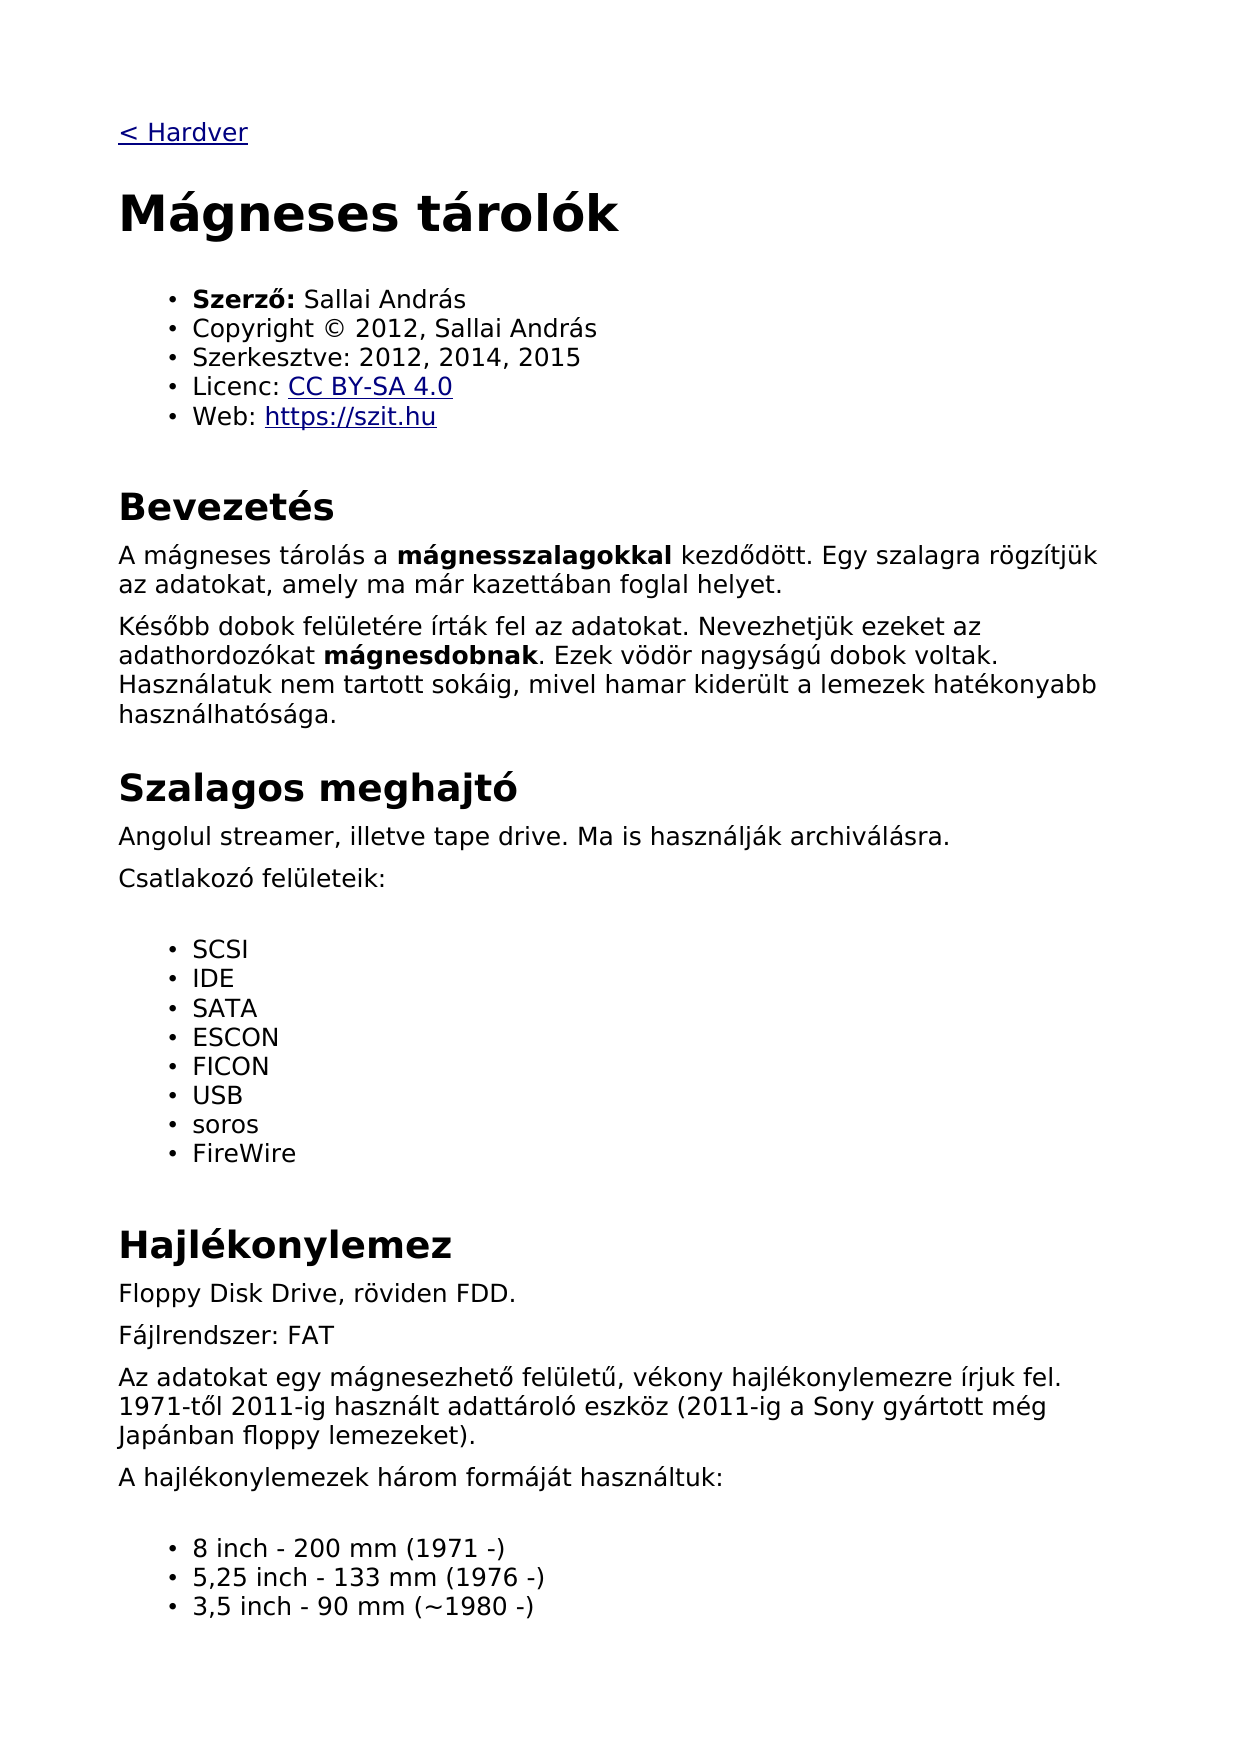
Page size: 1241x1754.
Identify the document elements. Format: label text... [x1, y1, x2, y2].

subtitle Bevezetés [118, 485, 1122, 529]
subtitle Szalagos meghajtó [118, 766, 1122, 810]
list soros [177, 1110, 1122, 1139]
text Floppy Disk Drive, röviden FDD. [118, 1279, 1122, 1308]
list Web: https://szit.hu [177, 402, 1122, 431]
list SCSI [177, 935, 1122, 964]
text Fájlrendszer: FAT [118, 1321, 1122, 1350]
list 5,25 inch - 133 mm (1976 -) [177, 1563, 1122, 1592]
text Az adatokat egy mágnesezhető felületű, vékony hajlékonylemezre írjuk fel. 1971-től 2011-ig használt adattároló eszköz (2011-ig a Sony gyártott még Japánban floppy lemezeket). [118, 1363, 1122, 1450]
list Licenc: CC BY-SA 4.0 [177, 372, 1122, 402]
list FireWire [177, 1139, 1122, 1169]
subtitle Mágneses tárolók [118, 185, 1122, 243]
text A mágneses tárolás a mágnesszalagokkal kezdődött. Egy szalagra rögzítjük az adatokat, amely ma már kazettában foglal helyet. [118, 541, 1122, 600]
list Copyright © 2012, Sallai András [177, 314, 1122, 343]
text Csatlakozó felületeik: [118, 864, 1122, 893]
text A hajlékonylemezek három formáját használtuk: [118, 1463, 1122, 1492]
subtitle Hajlékonylemez [118, 1223, 1122, 1267]
list SATA [177, 994, 1122, 1023]
list Szerző: Sallai András [177, 285, 1122, 314]
list 8 inch - 200 mm (1971 -) [177, 1534, 1122, 1563]
list ESCON [177, 1023, 1122, 1052]
text < Hardver [118, 118, 1122, 147]
list FICON [177, 1052, 1122, 1081]
text Angolul streamer, illetve tape drive. Ma is használják archiválásra. [118, 823, 1122, 852]
list IDE [177, 964, 1122, 994]
list 3,5 inch - 90 mm (~1980 -) [177, 1592, 1122, 1621]
text Később dobok felületére írták fel az adatokat. Nevezhetjük ezeket az adathordozókat mágnesdobnak. Ezek vödör nagyságú dobok voltak. Használatuk nem tartott sokáig, mivel hamar kiderült a lemezek hatékonyabb használhatósága. [118, 612, 1122, 729]
list Szerkesztve: 2012, 2014, 2015 [177, 343, 1122, 372]
list USB [177, 1081, 1122, 1110]
